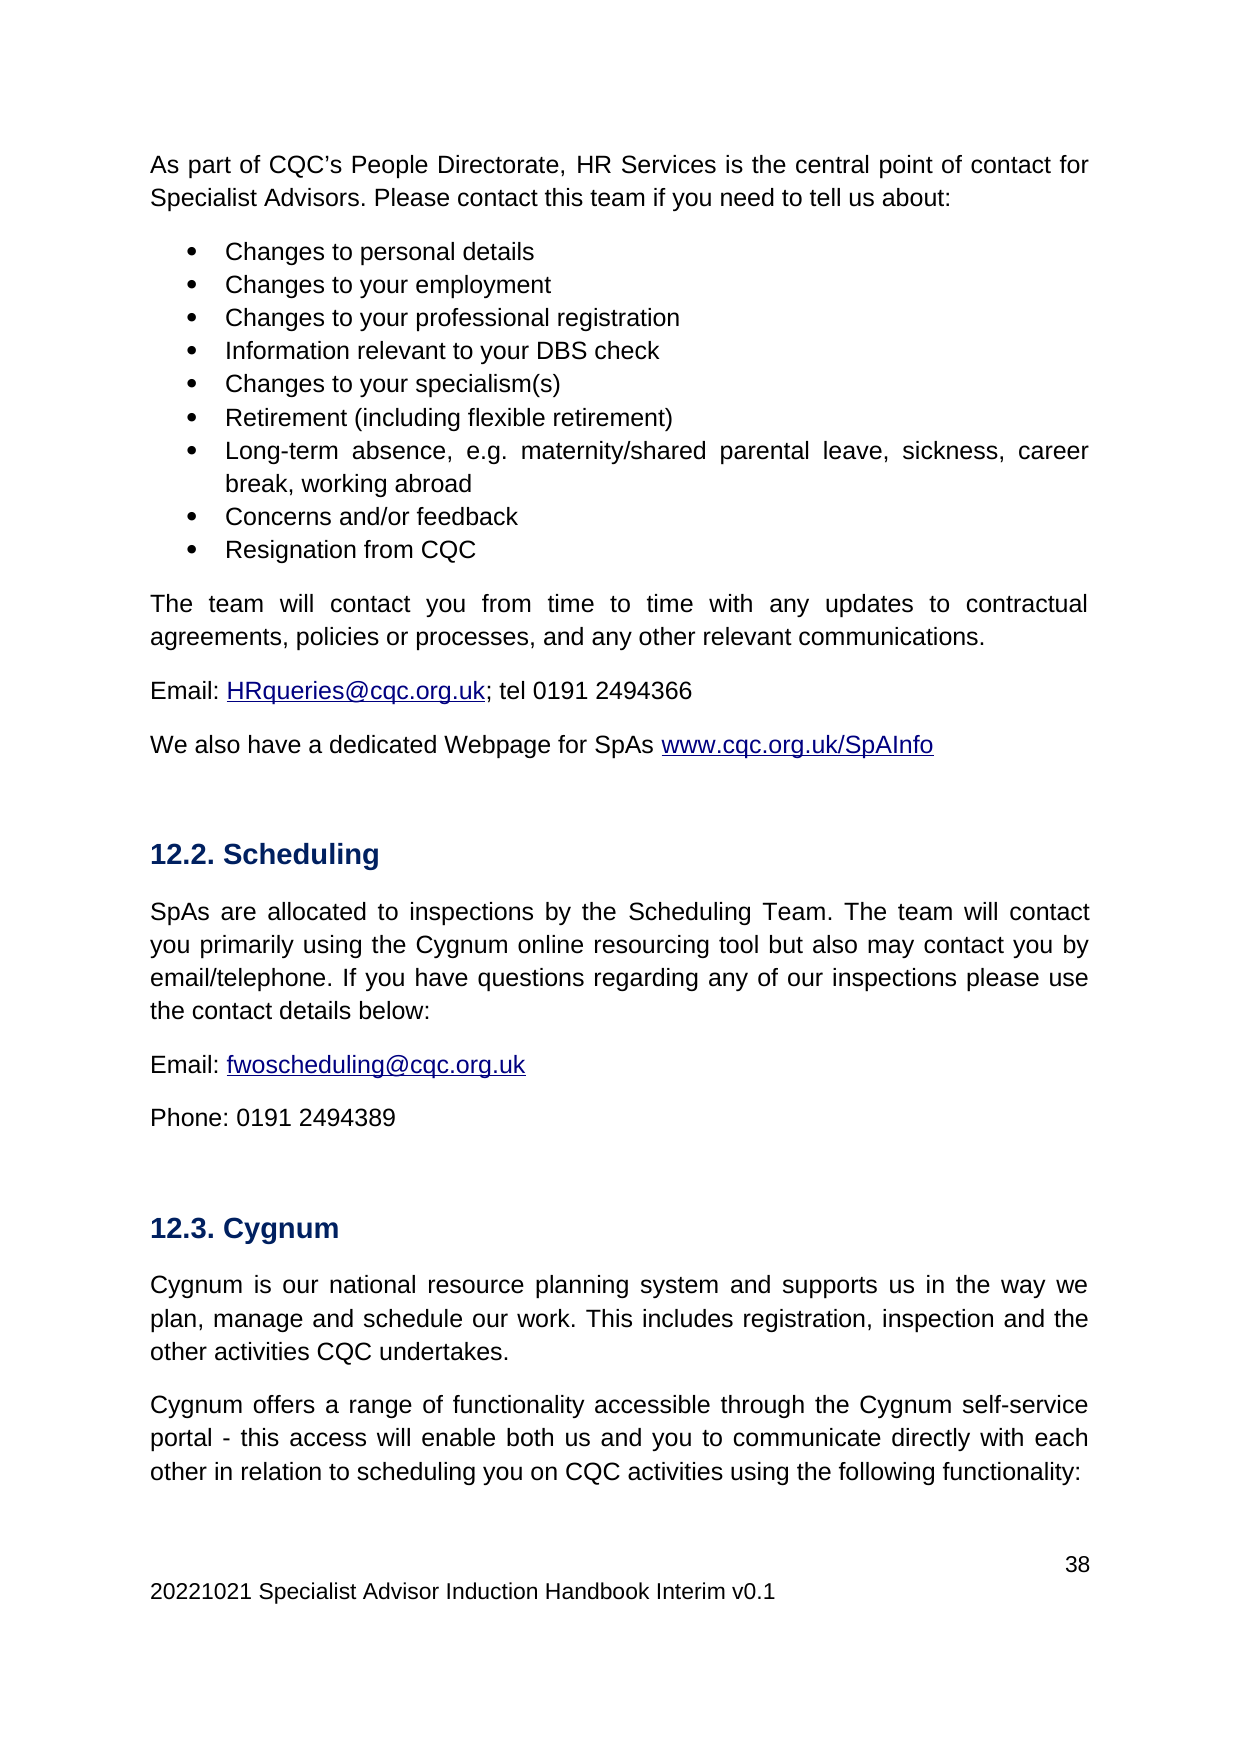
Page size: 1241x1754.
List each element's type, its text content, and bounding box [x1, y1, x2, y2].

list Changes to personal details [187, 237, 1090, 266]
list Concerns and/or feedback [187, 502, 1090, 531]
subtitle Cygnum offers a range of functionality accessible through the Cygnum self-service portal - this access will enable both us and you to communicate directly with each other in relation to scheduling you on CQC activities using the following functionality: [150, 1390, 1090, 1485]
list Information relevant to your DBS check [187, 336, 1090, 365]
subtitle Cygnum is our national resource planning system and supports us in the way we plan, manage and schedule our work. This includes registration, inspection and the other activities CQC undertakes. [150, 1271, 1090, 1365]
list Long-term absence, e.g. maternity/shared parental leave, sickness, career break, working abroad [187, 436, 1090, 497]
text As part of CQC’s People Directorate, HR Services is the central point of contact for Specialist Advisors. Please contact this team if you need to tell us about: [150, 150, 1090, 212]
list Changes to your professional registration [187, 303, 1090, 332]
subtitle 12.2. Scheduling [150, 837, 1090, 871]
subtitle SpAs are allocated to inspections by the Scheduling Team. The team will contact you primarily using the Cygnum online resourcing tool but also may contact you by email/telephone. If you have questions regarding any of our inspections please use the contact details below: [150, 897, 1090, 1024]
list Changes to your specialism(s) [187, 369, 1090, 398]
list Resignation from CQC [187, 535, 1090, 564]
subtitle Phone: 0191 2494389 [150, 1103, 1090, 1132]
text Email: HRqueries@cqc.org.uk; tel 0191 2494366 [150, 676, 1090, 704]
text The team will contact you from time to time with any updates to contractual agreements, policies or processes, and any other relevant communications. [150, 589, 1090, 651]
text We also have a dedicated Webpage for SpAs www.cqc.org.uk/SpAInfo [150, 729, 1090, 758]
subtitle 12.3. Cygnum [150, 1211, 1090, 1245]
subtitle Email: fwoscheduling@cqc.org.uk [150, 1049, 1090, 1078]
list Changes to your employment [187, 270, 1090, 299]
list Retirement (including flexible retirement) [187, 402, 1090, 431]
